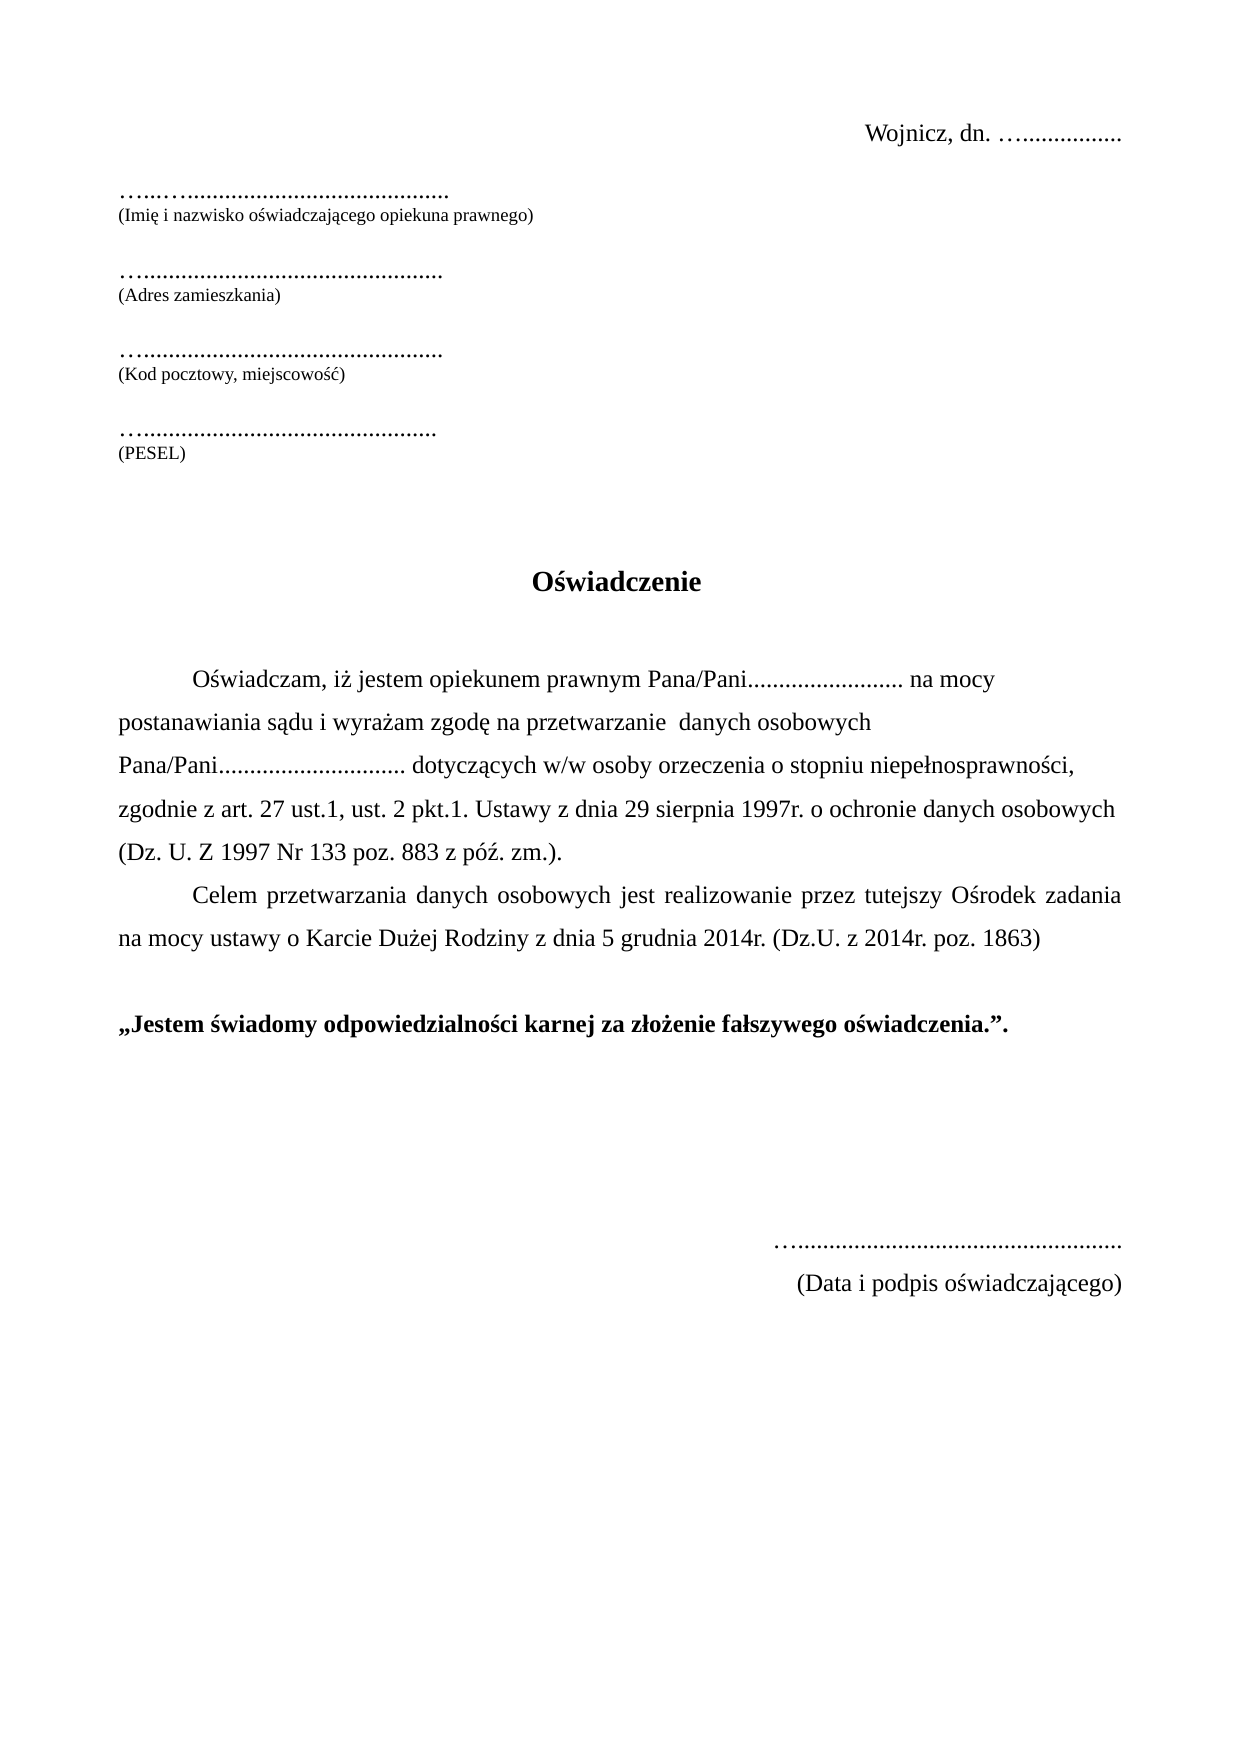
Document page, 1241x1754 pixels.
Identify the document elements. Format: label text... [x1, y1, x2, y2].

text Oświadczenie [118, 564, 1122, 597]
text …............................................... [118, 413, 1122, 442]
text …...….......................................... [118, 176, 1122, 204]
text ….................................................... [118, 1225, 1122, 1254]
text (PESEL) [118, 442, 1122, 463]
text (Kod pocztowy, miejscowość) [118, 362, 1122, 384]
text …................................................ [118, 334, 1122, 362]
text Wojnicz, dn. …................ [118, 118, 1122, 147]
text (Adres zamieszkania) [118, 283, 1122, 305]
text (Imię i nazwisko oświadczającego opiekuna prawnego) [118, 204, 1122, 226]
text Celem przetwarzania danych osobowych jest realizowanie przez tutejszy Ośrodek zadania na mocy ustawy o Karcie Dużej Rodziny z dnia 5 grudnia 2014r. (Dz.U. z 2014r. poz. 1863) [118, 880, 1122, 952]
text (Data i podpis oświadczającego) [118, 1268, 1122, 1297]
text …................................................ [118, 255, 1122, 283]
text Oświadczam, iż jestem opiekunem prawnym Pana/Pani......................... na mocy postanawiania sądu i wyrażam zgodę na przetwarzanie danych osobowych Pana/Pani.............................. dotyczących w/w osoby orzeczenia o stopniu niepełnosprawności, zgodnie z art. 27 ust.1, ust. 2 pkt.1. Ustawy z dnia 29 sierpnia 1997r. o ochronie danych osobowych (Dz. U. Z 1997 Nr 133 poz. 883 z póź. zm.). [118, 664, 1122, 866]
text „Jestem świadomy odpowiedzialności karnej za złożenie fałszywego oświadczenia.”. [118, 1009, 1122, 1038]
